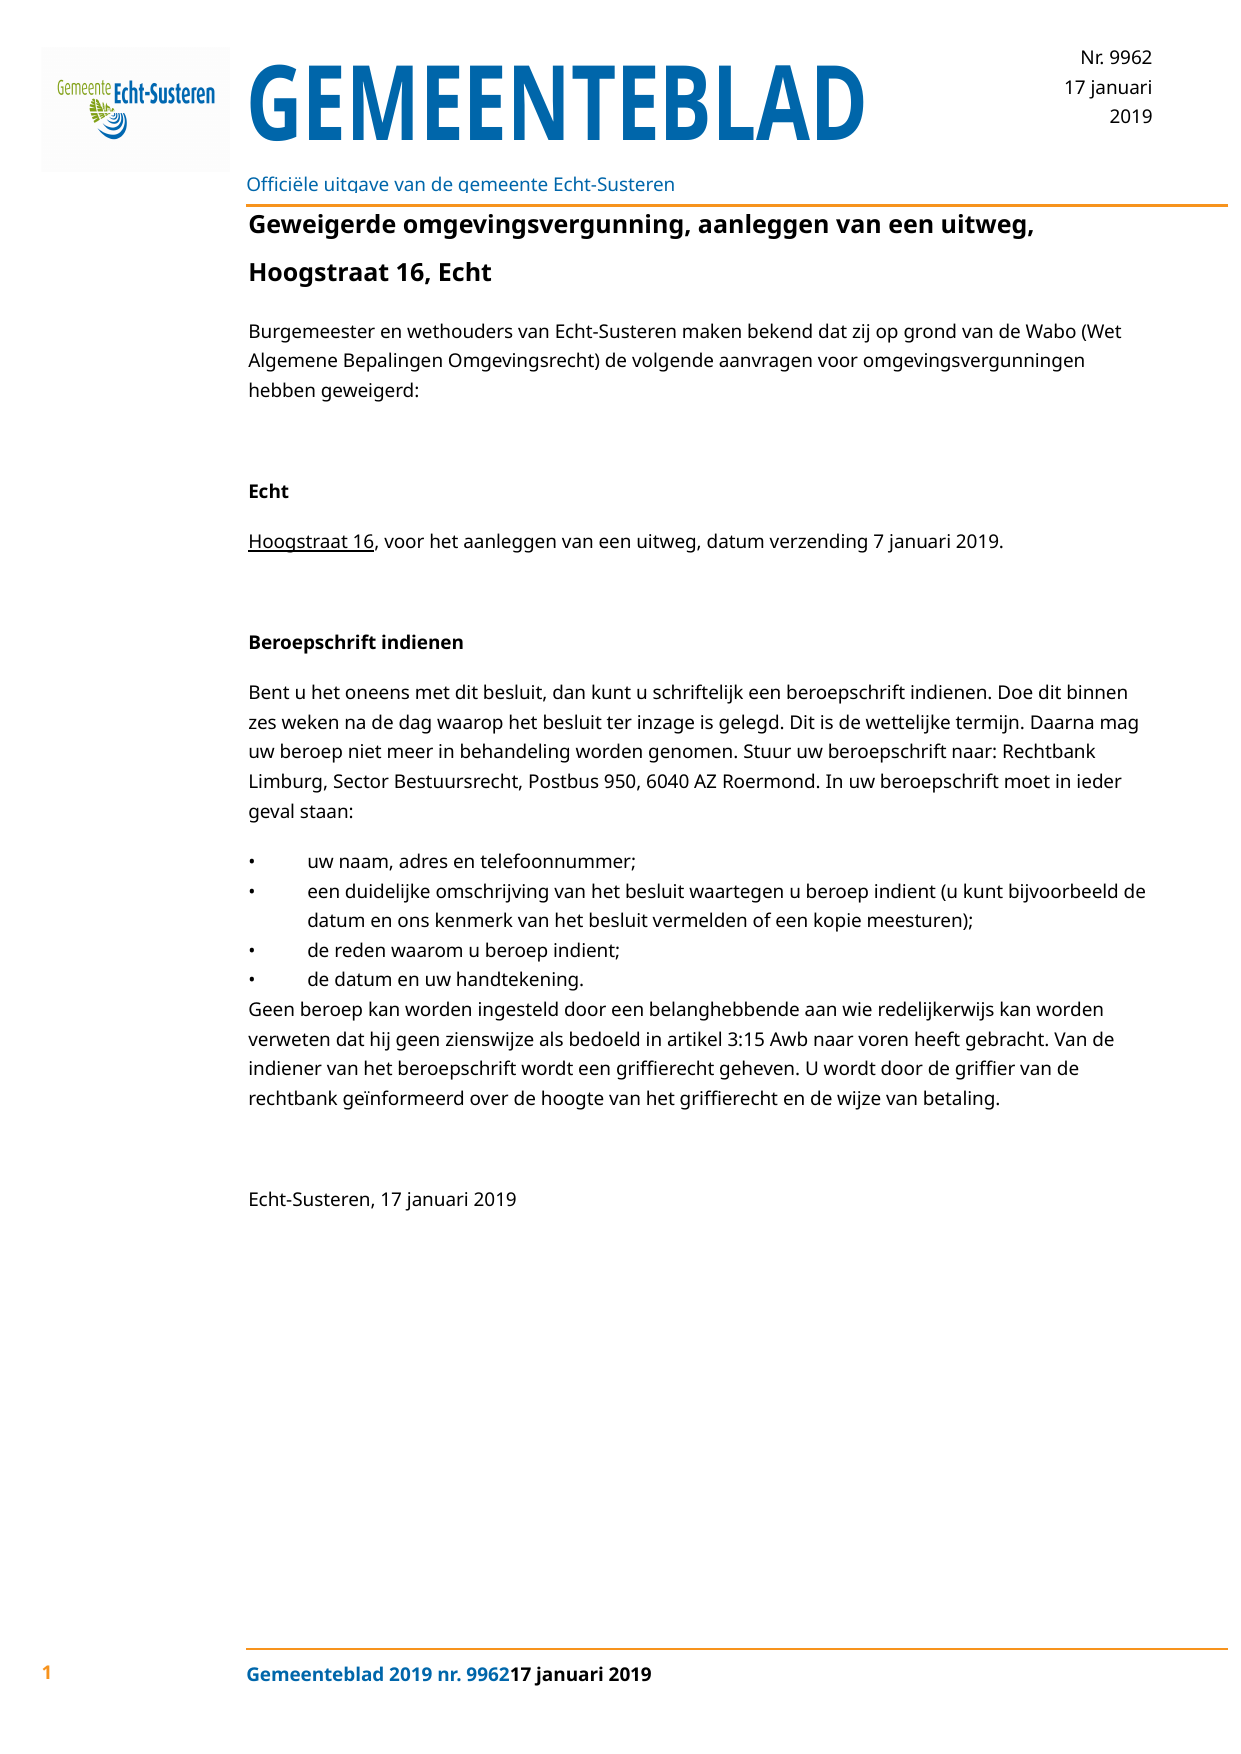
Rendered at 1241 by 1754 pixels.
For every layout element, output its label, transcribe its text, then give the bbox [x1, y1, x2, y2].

text Bent u het oneens met dit besluit, dan kunt u schriftelijk een beroepschrift indienen. Doe dit binnen zes weken na de dag waarop het besluit ter inzage is gelegd. Dit is de wettelijke termijn. Daarna mag uw beroep niet meer in behandeling worden genomen. Stuur uw beroepschrift naar: Rechtbank Limburg, Sector Bestuursrecht, Postbus 950, 6040 AZ Roermond. In uw beroepschrift moet in ieder geval staan: [248, 679, 1152, 824]
text Geweigerde omgevingsvergunning, aanleggen van een uitweg, Hoogstraat 16, Echt [248, 207, 1152, 288]
picture [41, 47, 231, 172]
text Echt-Susteren, 17 januari 2019 [248, 1186, 1152, 1212]
text Hoogstraat 16, voor het aanleggen van een uitweg, datum verzending 7 januari 2019. [248, 528, 1152, 554]
text Geen beroep kan worden ingesteld door een belanghebbende aan wie redelijkerwijs kan worden verweten dat hij geen zienswijze als bedoeld in artikel 3:15 Awb naar voren heeft gebracht. Van de indiener van het beroepschrift wordt een griffierecht geheven. U wordt door de griffier van de rechtbank geïnformeerd over de hoogte van het griffierecht en de wijze van betaling. [248, 996, 1152, 1111]
text Echt [248, 478, 1152, 504]
text Beroepschrift indienen [248, 629, 1152, 655]
list uw naam, adres en telefoonnummer; [248, 848, 1152, 874]
list een duidelijke omschrijving van het besluit waartegen u beroep indient (u kunt bijvoorbeeld de datum en ons kenmerk van het besluit vermelden of een kopie meesturen); [248, 878, 1152, 933]
text Burgemeester en wethouders van Echt-Susteren maken bekend dat zij op grond van de Wabo (Wet Algemene Bepalingen Omgevingsrecht) de volgende aanvragen voor omgevingsvergunningen hebben geweigerd: [248, 318, 1152, 403]
list de reden waarom u beroep indient; [248, 937, 1152, 963]
list de datum en uw handtekening. [248, 967, 1152, 992]
